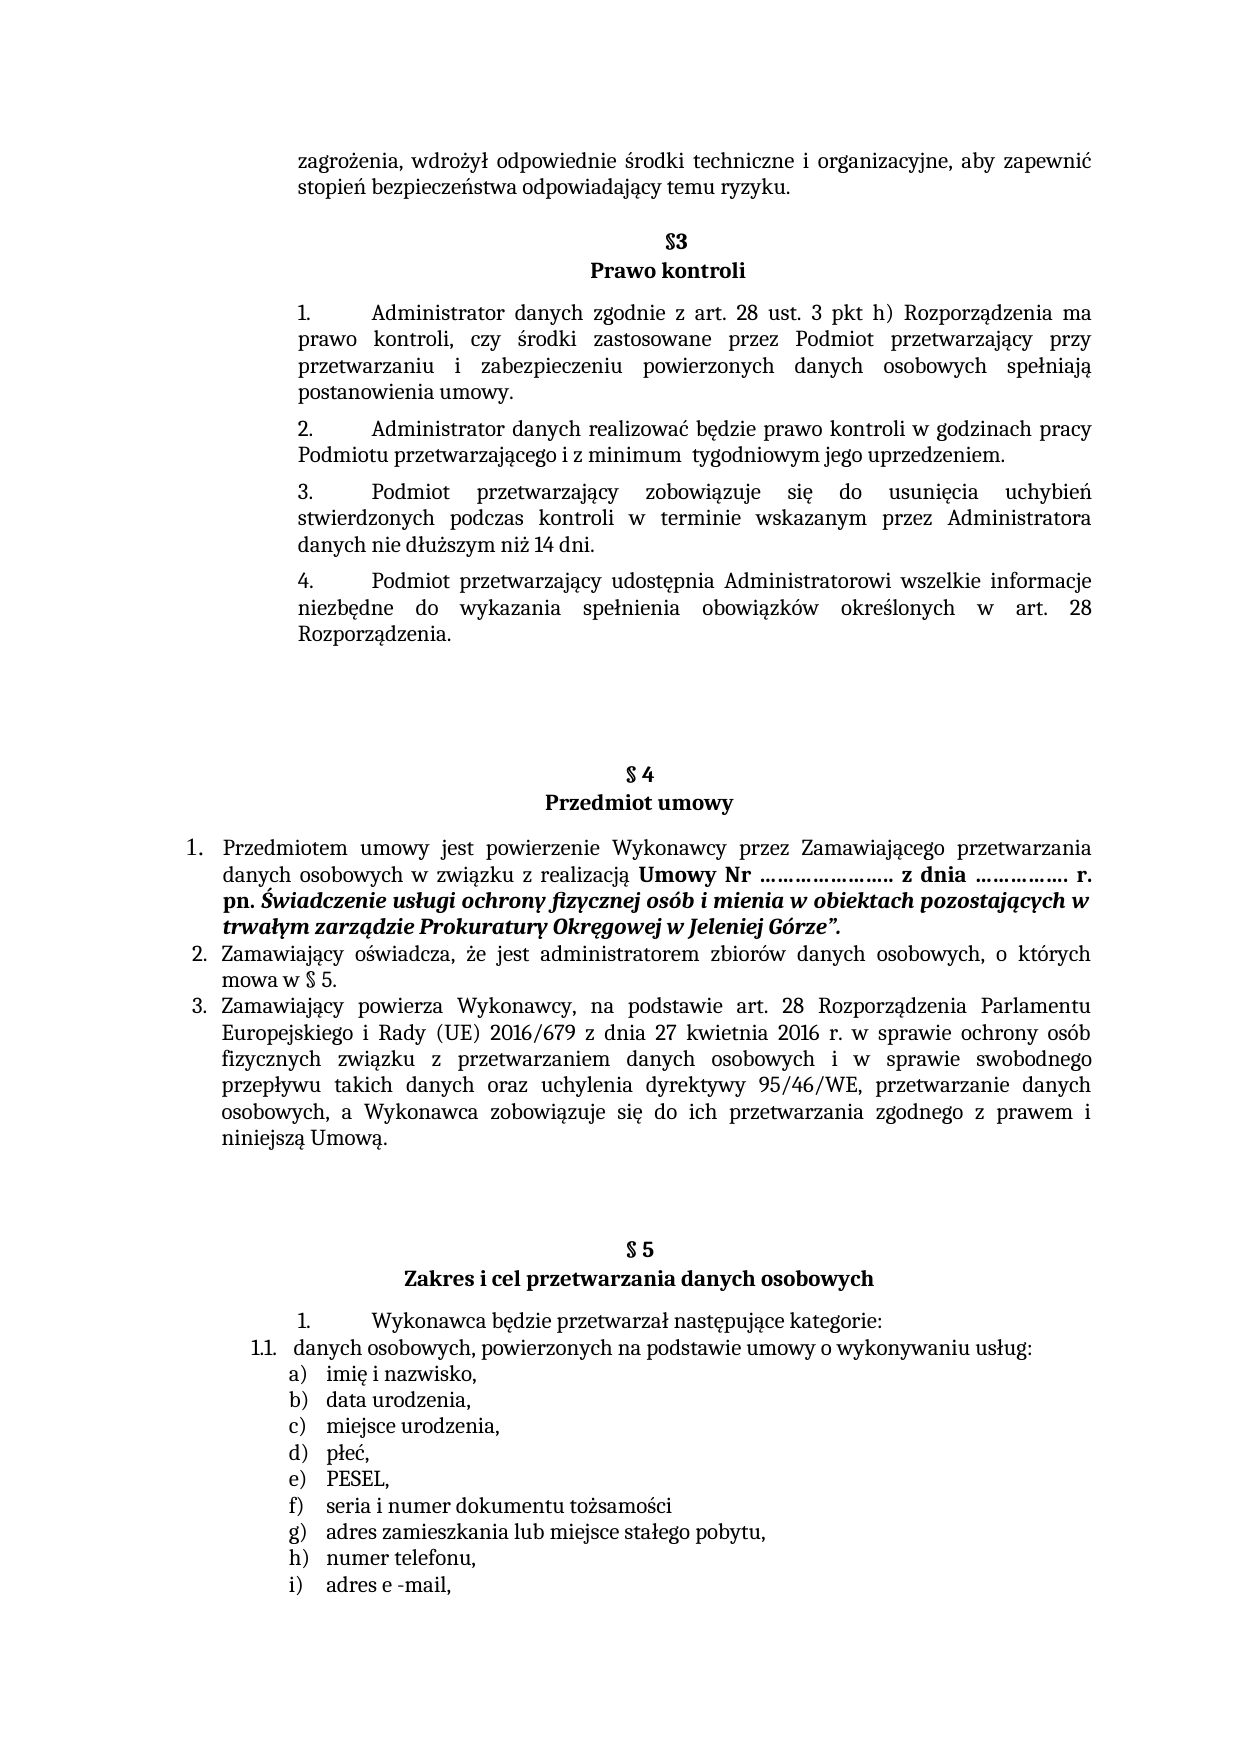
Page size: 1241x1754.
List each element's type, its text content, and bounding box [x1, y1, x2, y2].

text §3 [664, 229, 1093, 255]
list płeć, [288, 1440, 1093, 1466]
list seria i numer dokumentu tożsamości [288, 1492, 1093, 1519]
list PESEL, [288, 1466, 1093, 1492]
list adres e -mail, [288, 1571, 1093, 1598]
list Wykonawca będzie przetwarzał następujące kategorie: [298, 1308, 1093, 1334]
list danych osobowych, powierzonych na podstawie umowy o wykonywaniu usług: [251, 1334, 1093, 1361]
list numer telefonu, [288, 1545, 1093, 1571]
list Administrator danych realizować będzie prawo kontroli w godzinach pracy Podmiotu przetwarzającego i z minimum tygodniowym jego uprzedzeniem. [298, 416, 1093, 468]
list Podmiot przetwarzający zobowiązuje się do usunięcia uchybień stwierdzonych podczas kontroli w terminie wskazanym przez Administratora danych nie dłuższym niż 14 dni. [298, 479, 1093, 558]
list Administrator danych zgodnie z art. 28 ust. 3 pkt h) Rozporządzenia ma prawo kontroli, czy środki zastosowane przez Podmiot przetwarzający przy przetwarzaniu i zabezpieczeniu powierzonych danych osobowych spełniają postanowienia umowy. [298, 300, 1093, 405]
text § 5 [186, 1237, 1093, 1263]
list data urodzenia, [288, 1387, 1093, 1413]
list miejsce urodzenia, [288, 1413, 1093, 1440]
list Przedmiotem umowy jest powierzenie Wykonawcy przez Zamawiającego przetwarzania danych osobowych w związku z realizacją Umowy Nr ………………….. z dnia ……………. r. pn. Świadczenie usługi ochrony fizycznej osób i mienia w obiektach pozostających w trwałym zarządzie Prokuratury Okręgowej w Jeleniej Górze”. [185, 832, 1093, 941]
list adres zamieszkania lub miejsce stałego pobytu, [288, 1519, 1093, 1545]
list zagrożenia, wdrożył odpowiednie środki techniczne i organizacyjne, aby zapewnić stopień bezpieczeństwa odpowiadający temu ryzyku. [298, 148, 1093, 200]
text Przedmiot umowy [186, 790, 1093, 816]
list Zamawiający oświadcza, że jest administratorem zbiorów danych osobowych, o których mowa w § 5. [192, 941, 1093, 993]
text Zakres i cel przetwarzania danych osobowych [186, 1266, 1093, 1292]
list imię i nazwisko, [288, 1361, 1093, 1387]
list Podmiot przetwarzający udostępnia Administratorowi wszelkie informacje niezbędne do wykazania spełnienia obowiązków określonych w art. 28 Rozporządzenia. [298, 568, 1093, 647]
text Prawo kontroli [516, 257, 1093, 284]
text § 4 [186, 761, 1093, 788]
list Zamawiający powierza Wykonawcy, na podstawie art. 28 Rozporządzenia Parlamentu Europejskiego i Rady (UE) 2016/679 z dnia 27 kwietnia 2016 r. w sprawie ochrony osób fizycznych związku z przetwarzaniem danych osobowych i w sprawie swobodnego przepływu takich danych oraz uchylenia dyrektywy 95/46/WE, przetwarzanie danych osobowych, a Wykonawca zobowiązuje się do ich przetwarzania zgodnego z prawem i niniejszą Umową. [192, 993, 1093, 1151]
